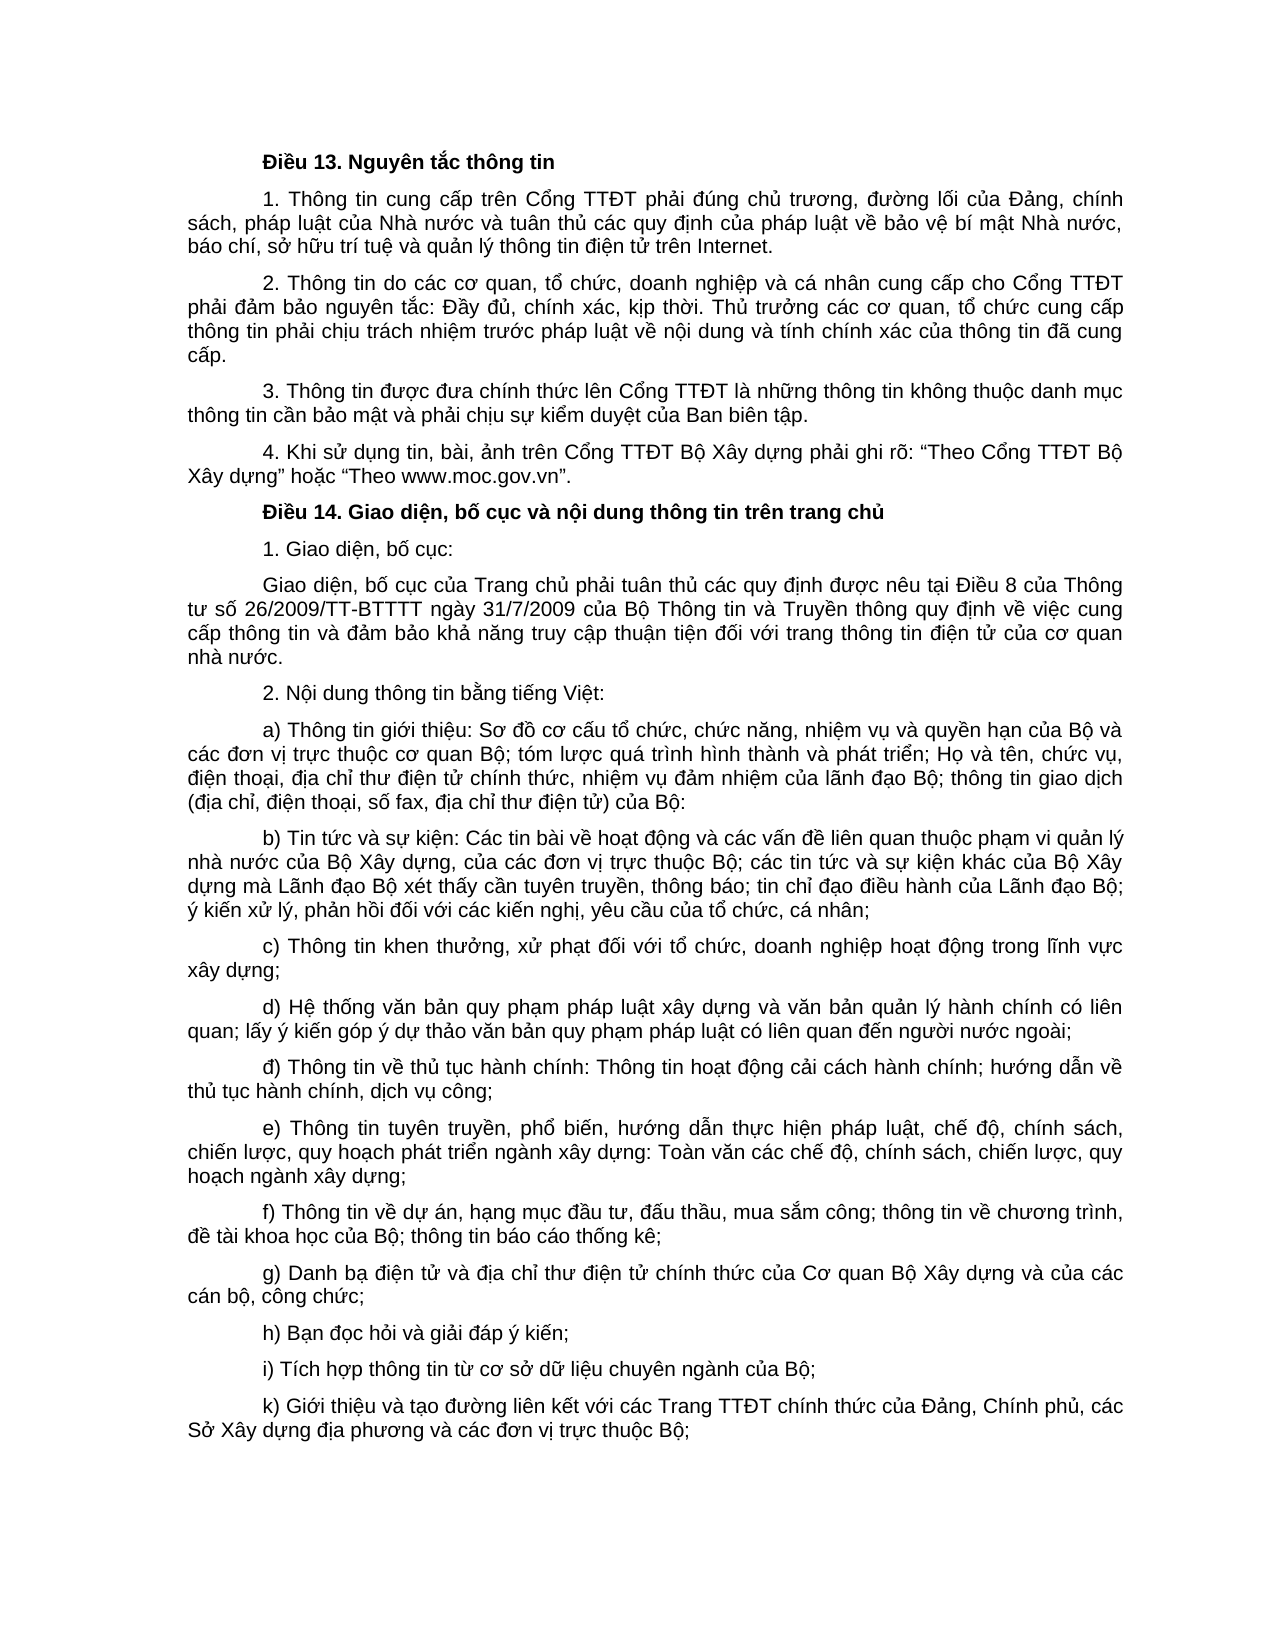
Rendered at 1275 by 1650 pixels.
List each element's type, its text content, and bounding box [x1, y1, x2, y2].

text Điều 13. Nguyên tắc thông tin [187, 150, 1125, 174]
text 2. Thông tin do các cơ quan, tổ chức, doanh nghiệp và cá nhân cung cấp cho Cổng TTĐT phải đảm bảo nguyên tắc: Đầy đủ, chính xác, kịp thời. Thủ trưởng các cơ quan, tổ chức cung cấp thông tin phải chịu trách nhiệm trước pháp luật về nội dung và tính chính xác của thông tin đã cung cấp. [187, 271, 1125, 367]
text 1. Thông tin cung cấp trên Cổng TTĐT phải đúng chủ trương, đường lối của Đảng, chính sách, pháp luật của Nhà nước và tuân thủ các quy định của pháp luật về bảo vệ bí mật Nhà nước, báo chí, sở hữu trí tuệ và quản lý thông tin điện tử trên Internet. [187, 186, 1125, 258]
text b) Tin tức và sự kiện: Các tin bài về hoạt động và các vấn đề liên quan thuộc phạm vi quản lý nhà nước của Bộ Xây dựng, của các đơn vị trực thuộc Bộ; các tin tức và sự kiện khác của Bộ Xây dựng mà Lãnh đạo Bộ xét thấy cần tuyên truyền, thông báo; tin chỉ đạo điều hành của Lãnh đạo Bộ; ý kiến xử lý, phản hồi đối với các kiến nghị, yêu cầu của tổ chức, cá nhân; [187, 826, 1125, 922]
text Giao diện, bố cục của Trang chủ phải tuân thủ các quy định được nêu tại Điều 8 của Thông tư số 26/2009/TT-BTTTT ngày 31/7/2009 của Bộ Thông tin và Truyền thông quy định về việc cung cấp thông tin và đảm bảo khả năng truy cập thuận tiện đối với trang thông tin điện tử của cơ quan nhà nước. [187, 573, 1125, 669]
text a) Thông tin giới thiệu: Sơ đồ cơ cấu tổ chức, chức năng, nhiệm vụ và quyền hạn của Bộ và các đơn vị trực thuộc cơ quan Bộ; tóm lược quá trình hình thành và phát triển; Họ và tên, chức vụ, điện thoại, địa chỉ thư điện tử chính thức, nhiệm vụ đảm nhiệm của lãnh đạo Bộ; thông tin giao dịch (địa chỉ, điện thoại, số fax, địa chỉ thư điện tử) của Bộ: [187, 718, 1125, 813]
text e) Thông tin tuyên truyền, phổ biến, hướng dẫn thực hiện pháp luật, chế độ, chính sách, chiến lược, quy hoạch phát triển ngành xây dựng: Toàn văn các chế độ, chính sách, chiến lược, quy hoạch ngành xây dựng; [187, 1116, 1125, 1187]
text c) Thông tin khen thưởng, xử phạt đối với tổ chức, doanh nghiệp hoạt động trong lĩnh vực xây dựng; [187, 934, 1125, 982]
text d) Hệ thống văn bản quy phạm pháp luật xây dựng và văn bản quản lý hành chính có liên quan; lấy ý kiến góp ý dự thảo văn bản quy phạm pháp luật có liên quan đến người nước ngoài; [187, 995, 1125, 1043]
text i) Tích hợp thông tin từ cơ sở dữ liệu chuyên ngành của Bộ; [187, 1357, 1125, 1381]
text 2. Nội dung thông tin bằng tiếng Việt: [187, 681, 1125, 705]
text k) Giới thiệu và tạo đường liên kết với các Trang TTĐT chính thức của Đảng, Chính phủ, các Sở Xây dựng địa phương và các đơn vị trực thuộc Bộ; [187, 1394, 1125, 1442]
text Điều 14. Giao diện, bố cục và nội dung thông tin trên trang chủ [187, 500, 1125, 524]
text đ) Thông tin về thủ tục hành chính: Thông tin hoạt động cải cách hành chính; hướng dẫn về thủ tục hành chính, dịch vụ công; [187, 1055, 1125, 1103]
text 3. Thông tin được đưa chính thức lên Cổng TTĐT là những thông tin không thuộc danh mục thông tin cần bảo mật và phải chịu sự kiểm duyệt của Ban biên tập. [187, 379, 1125, 427]
text g) Danh bạ điện tử và địa chỉ thư điện tử chính thức của Cơ quan Bộ Xây dựng và của các cán bộ, công chức; [187, 1260, 1125, 1308]
text h) Bạn đọc hỏi và giải đáp ý kiến; [187, 1321, 1125, 1345]
text f) Thông tin về dự án, hạng mục đầu tư, đấu thầu, mua sắm công; thông tin về chương trình, đề tài khoa học của Bộ; thông tin báo cáo thống kê; [187, 1200, 1125, 1248]
text 1. Giao diện, bố cục: [187, 536, 1125, 560]
text 4. Khi sử dụng tin, bài, ảnh trên Cổng TTĐT Bộ Xây dựng phải ghi rõ: “Theo Cổng TTĐT Bộ Xây dựng” hoặc “Theo www.moc.gov.vn”. [187, 439, 1125, 487]
